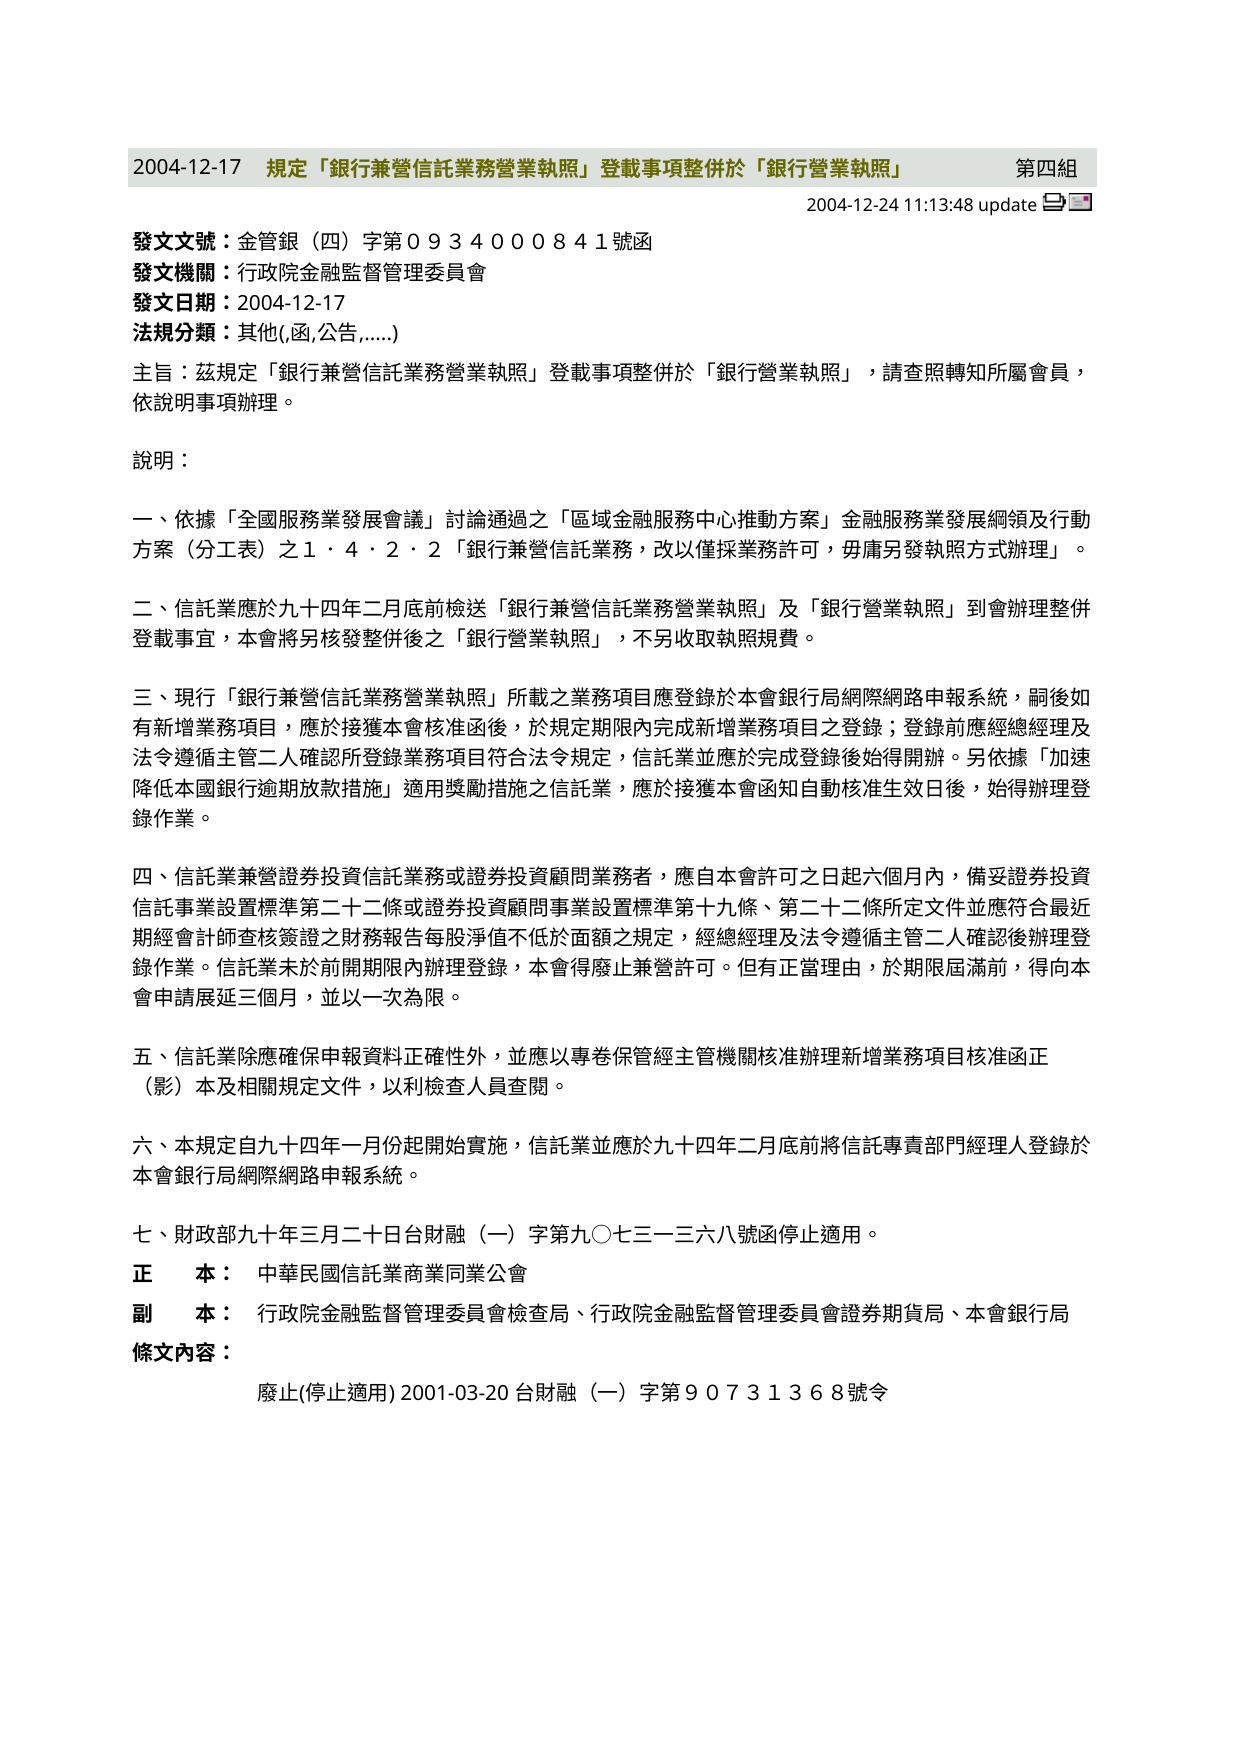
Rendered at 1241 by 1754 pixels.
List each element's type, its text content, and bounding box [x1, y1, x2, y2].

table_header 2004-12-24 11:13:48 update [128, 187, 1097, 221]
table_cell 中華民國信託業商業同業公會 [257, 1253, 1097, 1292]
table_cell 條文內容： [128, 1332, 1097, 1371]
table_header 2004-12-17 [128, 148, 266, 187]
table_header 第四組 [1015, 148, 1097, 187]
table_cell 行政院金融監督管理委員會檢查局、行政院金融監督管理委員會證券期貨局、本會銀行局 [257, 1292, 1097, 1332]
table_cell 發文文號：金管銀（四）字第０９３４０００８４１號函 發文機關：行政院金融監督管理委員會 發文日期：2004-12-17 法規分類：其他(,函,公告,.....) [128, 221, 1097, 351]
table_cell 廢止(停止適用) 2001-03-20 台財融（一）字第９０７３１３６８號令 [257, 1371, 1097, 1411]
table_cell 主旨：茲規定「銀行兼營信託業務營業執照」登載事項整併於「銀行營業執照」，請查照轉知所屬會員，依說明事項辦理。 說明： 一、依據「全國服務業發展會議」討論通過之「區域金融服務中心推動方案」金融服務業發展綱領及行動方案（分工表）之１．４．２．２「銀行兼營信託業務，改以僅採業務許可，毋庸另發執照方式辦理」。 二、信託業應於九十四年二月底前檢送「銀行兼營信託業務營業執照」及「銀行營業執照」到會辦理整併登載事宜，本會將另核發整併後之「銀行營業執照」，不另收取執照規費。 三、現行「銀行兼營信託業務營業執照」所載之業務項目應登錄於本會銀行局網際網路申報系統，嗣後如有新增業務項目，應於接獲本會核准函後，於規定期限內完成新增業務項目之登錄；登錄前應經總經理及法令遵循主管二人確認所登錄業務項目符合法令規定，信託業並應於完成登錄後始得開辦。另依據「加速降低本國銀行逾期放款措施」適用獎勵措施之信託業，應於接獲本會函知自動核准生效日後，始得辦理登錄作業。 四、信託業兼營證券投資信託業務或證券投資顧問業務者，應自本會許可之日起六個月內，備妥證券投資信託事業設置標準第二十二條或證券投資顧問事業設置標準第十九條、第二十二條所定文件並應符合最近期經會計師查核簽證之財務報告每股淨值不低於面額之規定，經總經理及法令遵循主管二人確認後辦理登錄作業。信託業未於前開期限內辦理登錄，本會得廢止兼營許可。但有正當理由，於期限屆滿前，得向本會申請展延三個月，並以一次為限。 五、信託業除應確保申報資料正確性外，並應以專卷保管經主管機關核准辦理新增業務項目核准函正（影）本及相關規定文件，以利檢查人員查閱。 六、本規定自九十四年一月份起開始實施，信託業並應於九十四年二月底前將信託專責部門經理人登錄於本會銀行局網際網路申報系統。 七、財政部九十年三月二十日台財融（一）字第九○七三一三六八號函停止適用。 [128, 351, 1097, 1253]
table_cell 正 本： [128, 1253, 257, 1292]
table_cell [128, 1371, 257, 1411]
table_header 規定「銀行兼營信託業務營業執照」登載事項整併於「銀行營業執照」 [266, 148, 1015, 187]
table_cell 副 本： [128, 1292, 257, 1332]
picture [1042, 193, 1092, 211]
